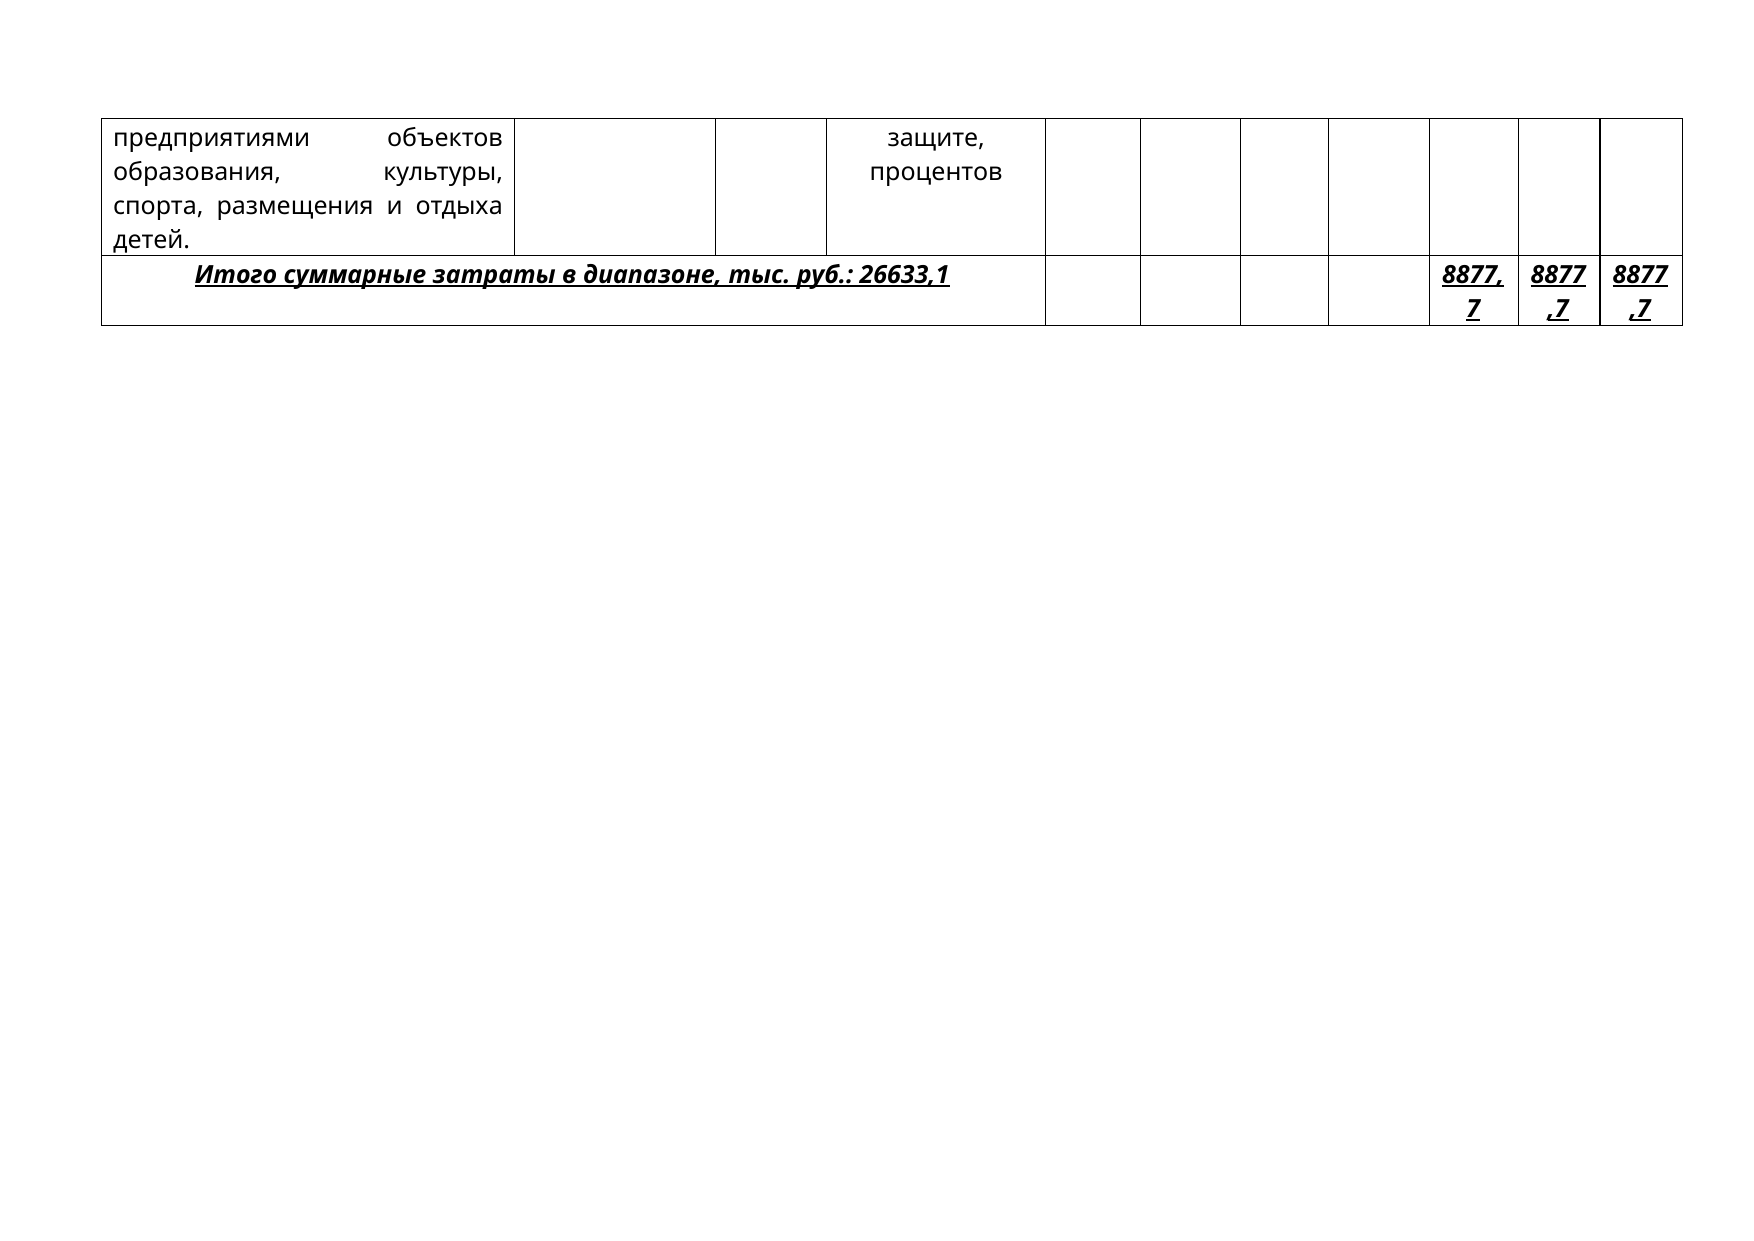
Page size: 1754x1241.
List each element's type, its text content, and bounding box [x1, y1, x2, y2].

table_cell 8877,7 [1601, 256, 1682, 324]
table_cell [1519, 119, 1599, 255]
table_cell [1329, 119, 1429, 255]
table_cell Итого суммарные затраты в диапазоне, тыс. руб.: 26633,1 [102, 256, 1045, 324]
table_cell [1601, 119, 1682, 255]
table_cell [1141, 256, 1240, 324]
table_cell защите, процентов [827, 119, 1045, 255]
table_cell [1241, 256, 1328, 324]
table_cell [1329, 256, 1429, 324]
table_cell [716, 119, 826, 255]
table_cell предприятиями объектов образования, культуры, спорта, размещения и отдыха детей. [102, 119, 514, 255]
table_cell 8877,7 [1519, 256, 1599, 324]
table_cell [1430, 119, 1518, 255]
table_cell 8877,7 [1430, 256, 1518, 324]
table_cell [1046, 119, 1140, 255]
table_cell [1046, 256, 1140, 324]
table_cell [1241, 119, 1328, 255]
table_cell [515, 119, 715, 255]
table_cell [1141, 119, 1240, 255]
